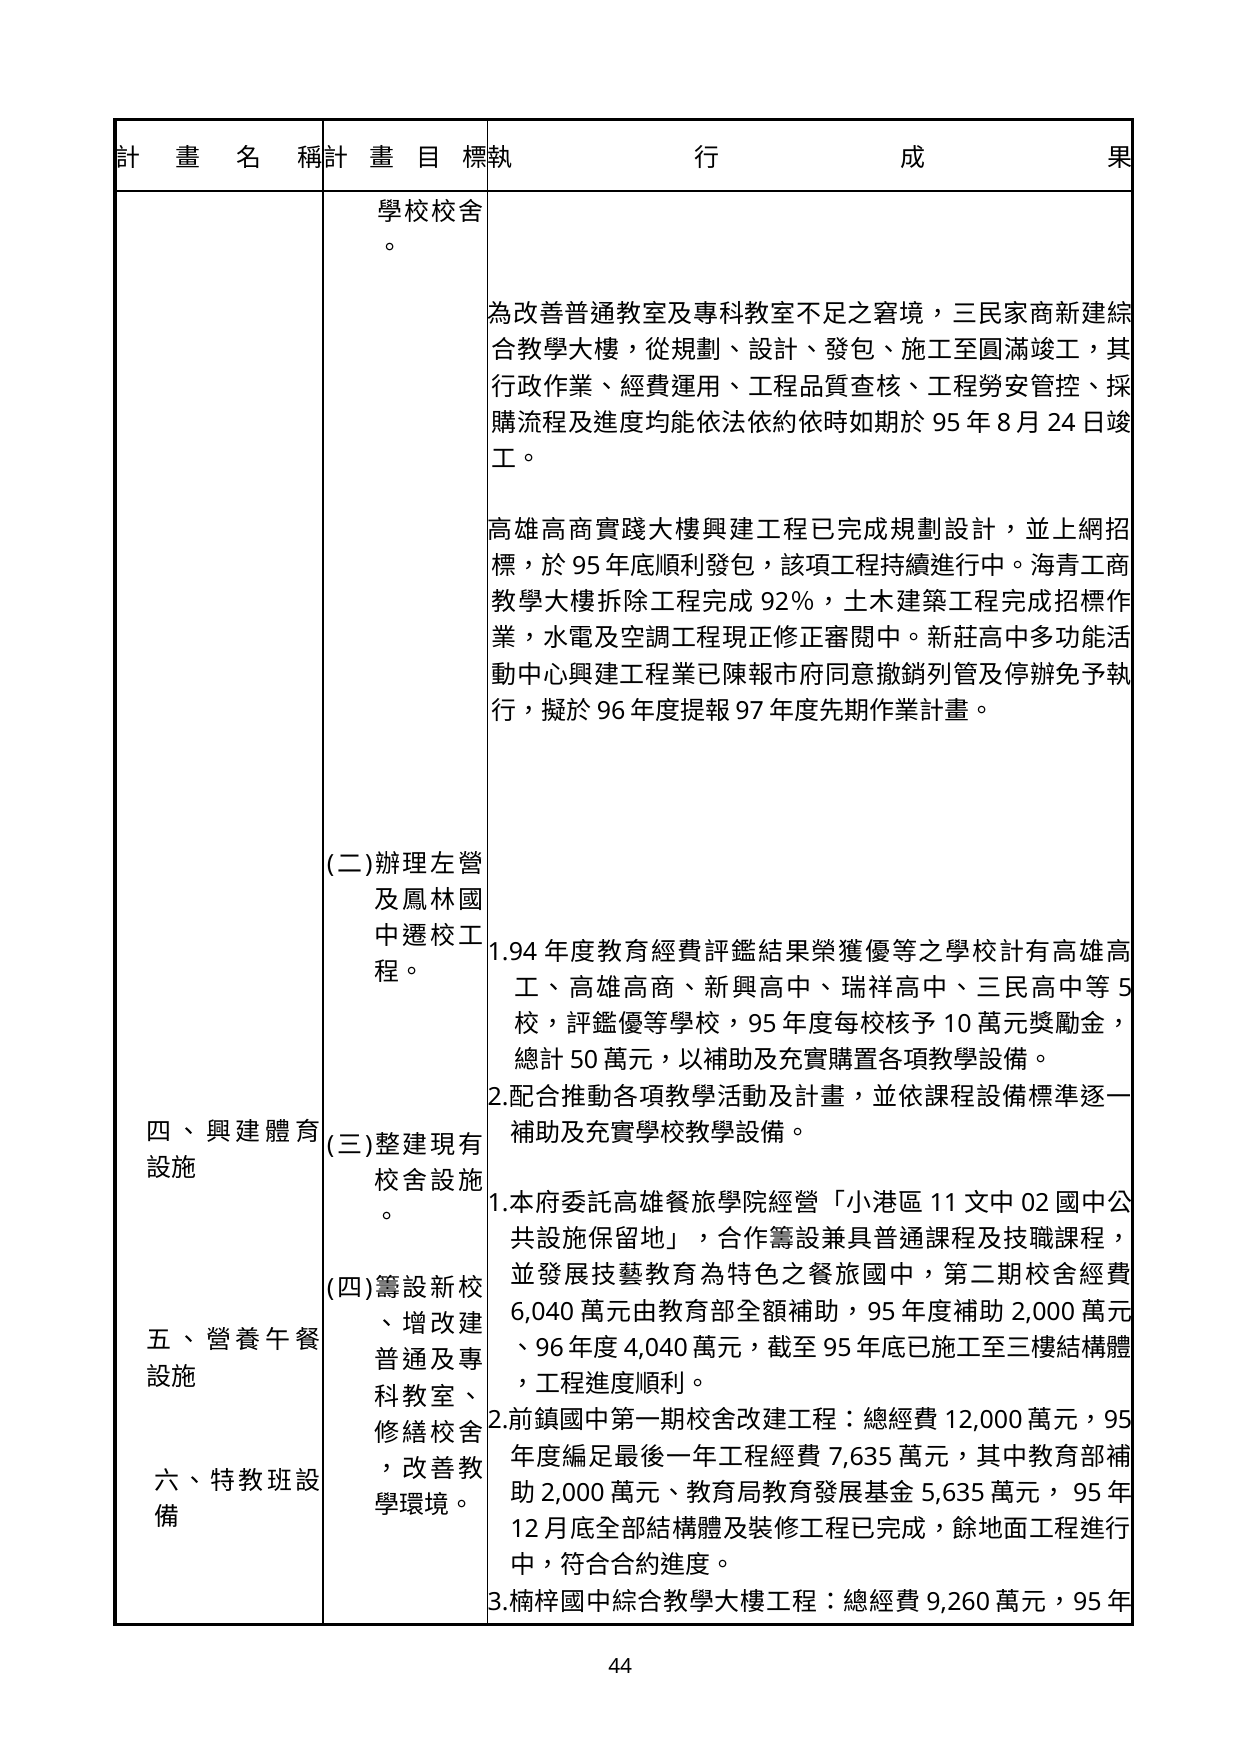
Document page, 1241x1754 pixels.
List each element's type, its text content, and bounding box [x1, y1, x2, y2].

table_cell 四、興建體育設施 五、營養午餐設施 六、特教班設備 [117, 192, 322, 1623]
table_header 計 畫 名 稱 [117, 121, 322, 190]
table_header 執 行 成 果 [488, 121, 1131, 190]
table_cell (1)95學年度辦理綜合高中學校計有高雄高商、樹德家商、三信家商、國際商工、復華高中、大榮高中、三民家商、高鳳工家、楠梓高中、高雄高工、中正高工、海青工商、立志高中等13所，共計206班，開設163個學程，學生8,856人。 (2)教育部95年度綜合高中諮詢輔導專案實地訪視本市海青工商、高雄高商、三民家商、中正高工、立志中學、樹德家商、高鳳工家、復華中學、大榮中學、國際商工等10所學校。 (3)三民家商於95年12月18日、12月20日、12月22日分北、中、南區辦理「95年度全國綜合高中教師排選課機制研習」共3場次。 (1)中山高中95年8月14日辦理「高級中學95學年度實施新課程暫行綱要」宣導暨研習，參加研習之教師計100人。 (2)中山高中95年11月20日至12月5日辦理「95年度高中新課程暫行綱要國文暨英文科教師研習」，參加研習之教師各40人。 (3)高雄高工95年10月12日、13日辦理「高職新課程—機械科教師研習」，計20人參加。 (4)高雄高工95年10月29日辦理「高職新課程—圖文傳播科教師研習」，計20人參加。 (5)高雄高工95年9月29日及95年11月28日辦理「高職95課程暫行綱要宣導」教師研習，計330人參加。 (1)召開個案研討會7場次，辦理團員專業督導8場次（諮詢顧問），暨認輔小團體10團。 (2)配合時代脈動，規劃多元化的專業研習課程，透過系統化的管理與分享，整合學校、社區及醫療等資源及其他相關之輔導方案，建構完善之輔導資源網絡，提供完整性、周延性的輔導服務。 (3)高中職採用高中職社區化模式辦理友善校園訪視活動，另邀請專家學者、輔導團團員參與輔導訪視工作。 (4)95年12月1日於高雄高商辦理「愛的校園研討會」，邀請國立政治大學陳惠馨教授主講。 1.95年11月3日於新莊高中辦理公民教育研討會。 2.95年11月23日於小港高中辦理人權、法治、品德及公民教育實踐示範教學觀摩活動。 3.95年12月13日於中正高工辦理人權、法治、品德及公民教育諮詢小組會議。 4.95年12月29日於中正高工辦理品德教育研習。 5.95年 9月27 日於高雄高工完成95年度高雄市高中職導師手冊編輯審查，本手冊僅供各校作為編訂導師手冊之修訂參考。 1.辦理生命教育創意教學暨主題式、融入式教學研討、學生憂鬱及自我傷害預防與處理機制之建制與研討。 2.透過精神醫療人員的專業分享及經驗傳承，具體提升本市二級輔導人員對自傷及自殺與憂鬱個案的處理能力。 3.積極建置高中職生命教育中心網站http://www.ksvs.kh.edu.tw/happy/life/，於95年7月1日前上傳學校95年度生命教育計畫至中心學校，供各校辦理活動參考。 4.與國際佛光會中華總會、佛光人文社會學院合作辦理「築夢踏實-為考生點燈祈福晚會」，提供學生心理支持與勉勵、舒緩考生應考焦慮。 5.分別與高雄市生命線協會、張老師基金會合作辦理「校園教職員協助自殺防治計畫」、「學校教師學習自殺意念量表應用及危機處理方案」、「讓情緒找到出口~情緒管理與壓力調適」及「談青少年生涯規劃」等校園巡迴活動，並於活動結束後編印成果報告。 1.成立學生事務與輔導核心工作團隊，結合本市既有之輔導子系統，建置訓輔人力資源系統架構及相關報表。自95年5月起，按月登錄學生事務與輔導工作人力資料庫相關資料，俾於每月10日前檢核各校登錄情形。 2.辦理輔導網路上線操作研習，有效運用訓輔人力資源系統。 3.辦理「學生輔導新體制」檢討及策進作為研討會、青少年輔導社會網絡座談會各1場次。 1.95年8月16~18日於立志高中辦理高中職教師暨行政人員基礎輔導知能研習，計75人次參加。 2.95年7月12~14日於樹德家商辦理高中職行政人員進階班研習營，計80人次參加。 3.高雄高工95年8月14日至8月23日辦理「高職新課程--低壓電機自動控制技術教師研習」，計20人參加。 4.高雄高工95年8月24、25日辦理「高職新課程—專題製作教師研習」，計60人參加。 5.高雄高工95年9月16日至95年10月21日辦理「高職新課程—地籍測量技術教師研習」，計21人參加。 6.中山高中95年4月22日辦理「95年度高雄市北區高中職建構適性學習社區天文研習」，計50人參加。 7.中山高中95年6月17日辦理高雄市北區高中職建構適性學習「高中地理科95年新課程研習」，計50人參加。 1.土耳其ＰＡＳＩＡＤ（太平洋國家社會經濟聯盟協會）擬在本市設立國際學校，於93年度向本市提出「土耳其國際學校在高雄設校計畫」案之可行性；經教育局審慎評估，認為可促進本市之國際化及國際交流，初步同意該國所提出之設校計畫；爰此，該國自93年10月起即積極籌劃在本市設立土耳其在台國際學校之可行性；一年來該單位之顧問、主席及商人代表曾5次來台為設校事宜拜會局長，並會勘擬租賃之瑞豐國中空餘校舍。目前該協會已正式向本府租賃瑞豐國中空餘校舍及申請設校相關事宜，若過程順利，預定自96學年度起招生。 2.本市95年度辦理並推動國際教育旅行的學校計有高雄女中、中山高中、三民家商、國立中山大學附中、樹德家商、陽明國中、七賢國中、獅甲國小、福東國小、中正國小、光武國小等11校。 1.95年10月14日假新莊高中舉行「高雄市95年度高級中等學校學生國文作文比賽」，每校2名不分年級代表參加。 2.95年11月16日假左營高中舉行「95學年度高雄市高級中學學生英文作文暨演講比賽」，每校1至2人不限年級代表參加。 1.95年5月8、12、15日辦理「高雄市高級中學基礎自然學科抽測訪視」，共輔導訪視高雄高中、瑞祥高中、楠梓高中、立志中學、明誠中學等5所學校。 2.95年度教育部核定補助本市4個學科中心（高雄高中、高雄女中、中正高中、左營高中）第2期計畫設備需求經費94萬元。 推動自然學科實驗輔導計畫，增進數理資優學生研究能力，鼓勵學生參加各項國際競賽，拓展學習領域： 1.各校於95年11月中旬辦理數學及自然學科初賽。 2.95年11月27日高雄高中辦理95學年度高級中學數學及自然學科競賽，共評選25位優勝學生代表本市參加全國決賽（含數學、物理、化學、生物、地科）。 3.本市25位學生參加高級中學數理學科能力競賽決賽，其中13位學生獲得各類前三名。 1.加強辦理95學年度輪調式建教合作班，計有三信家商、樹德家商、大榮高中、高鳳工家、立志高中、國際商工等6校，班級數計44班，學生1,600人。除原有之美容科、餐旅管理科、流通管理科外，並增設汽機車科、資訊科、資料處理等科。 2.於高雄高工成立「工業類整合型教學資源中心」，昂貴先進設備集中建置，增加設備使用率，發揮教學效能及節省教育成本，辦理多項進階選修課程及研習營隊，提供學生適性學習機會。 3.於高雄高商成立「商業類整合型教學資源中心」，配合95年商業學群新課程之實施，協助本市公私立高中職商業類學校學生達成理論與實務並重之教學目標。 4.於前鎮高中成立「生物活體類整合型教學資源中心」，協助本市各公私立高中適時取得生物科實驗所需活體材料，使生物科教學實驗得以正常實施，進而提高學生探討生物學之興趣，增進生物教學之效果。 5.辦理95學年度高級中學輪調式建教合作事業單位評估作業，有實地評估與書面評估等2種方式，期程自95年3月8日起至5月26日止，為期約2.5月。實地評估376家事業單位，分屬美容科、餐旅科、流通科、資處科、汽機車科、資訊科等；書面審查96家事業單位，共計472家。評估獲三等以上之事業單位，得於95學年與本市高級中學辦理建教合作。 1.依據教育部高中職社區化建構適性學習社區補助要點，及高雄市補助私立高級中等學校獎助金申請注意事項，通函各校申請並審查其申請計畫及補助。 2.組成訪視小組前往各校評估設備購置情形、使用率及維護等事項，並評定成績，作為該校下年度補助之依據。 3.每年5月份辦理獎助私立高級中等學充實設備資本門經費訪視，95年度已於5月12、15、16、17、18日辦理完竣，訪視結果3校優等、5校甲等、2校乙等。 4.每年底針對各校執行社區化業務之成效進行諮詢輔導，以做為下一年度補助參考。 1.95學年度第1學期申請軍公教遺族子女就學優待計有66人，總補助金額約1,268,677元。 2.95學年度第1學期申請特殊境遇婦女子女教育補助費計有153人，補助金額為1,736,050元。 3.95學年度第1學期申請現役軍人子女教育補助費計有525人，補助金額為942,480元。 4.94學年度第2學期申請清寒優秀獎學金計有458人，補助金額約1,088,000元；95學年度第1學期申請清寒優秀獎學金計有417人，補助金額約105,7000元。 為協助高級中等以上學校在學生順利完成學業，家庭年收入114萬元以下者之在學期間助學貸款利息由政府全額補助；家庭年收入114萬元以上之在學期間助學貸款政府補助半額利息。95年度（94下學期、95上學期）日校與進修學校學生計申請15,801件，應支付貸款利息計42,864,124元。(貸款銀行：高雄銀行。) 1.為推動本市資訊教育並展現高雄市地方特色，積極鼓勵本市各級學校參加「台灣學校網界博覽會」及「國際學校網界博覽會」鄉土專題研究網站製作大賽，培養學生的「鄉土情懷」及「國際視野」。本市各校表現優異，在「國際學校網界博覽會」部分共計榮獲1面銀獎及2面特別獎，總得獎數為3件；在「2006台灣學校網界博覽會」部分，榮獲5項金牌獎、4項銀牌獎、8項銅牌獎及10項佳作，總得獎數為27件，成績為全國縣市第二名。 2.採購E化教室設備326套配發全市國中小，總經費為32,595,352元。 3.為提升各級學校教師資訊素養及專業知能，各校自辦的資訊教育研習活動共計168場，培訓教師8,687人。在職教師資訊應用研習部分95年由各級學校申請辦理，包括資訊素養、資訊應用能力及資訊技術能力等三類研習共計辦理102場次，總計培訓5,888人。 4.為加強各級學校網路管理人員資訊素質及資訊技能，95年辦理資訊技術及資訊應用培訓，共計培訓515人次。 5.請左營高中、樹德家商以及三信家商規劃承辦「資訊學科能力複賽暨電腦程式設計比賽」、「資訊融入多媒體-教學資源建置比賽」、「資訊社團成果比賽」、「動畫比賽」、「網頁視覺傳達設計比賽」、「網路戀珍情-照片說故事比賽」「多媒體教材元件設計競賽」、「學生網頁競賽」及「網頁金質獎」等教師及學生資訊技能競賽，總計有1,766件作品參賽。 6.辦理各項國際性網路活動如下： (1)於95年12月24日至28日辦理「第七屆亞洲學生交流–ASIAN STUDENT EXCHANGE PROGRAM 2006」活動，由三民家商承辦，邀請的國家為新加坡、日本、泰國、馬來西亞、印尼及韓國等國家之學者專家及參與本專案之學生訪台，與本國學生進行文化交流及專案發表活動，參與學生計300人，活動內容包括「學生工作坊」、「文化參訪」、「全國性學生英語專題發表會」及「開設網路課程」等。並開設網路課程，讓參與Ａ捷專案之各國學生能於網站上互相討論分享研究之專題。 (2)推薦優秀國、高中職校學生於95年7月29日至8月4日參與在日本名古屋舉辦的「World youth Meeting 2006世界青年高峰會議」，並於該國中小學進行資訊教育文化參訪活動，藉以增進本市與日本在推展英語教學、資訊教學經驗分享及交流。 7.為因應資訊國際潮流之發展，與臺灣微軟合作，並輔導建置5所「未來學校」，分別為大義國中、左營國小、博愛國小、三信家商及前鎮國中。本案業由各校進行硬體採購作業及活動執行，並已於11月3日~6日，由微軟公司規劃4天專業課程，培訓各校核心團隊，提升未來學校主持人及核心團隊能力。 8.因應網路學習之社會需求，教育局與中山大學合作架設「K12數位學校」教學平台，鼓勵教師團隊上網開課進修，增進教師運用資訊融入教學活動能力，分別委請苓洲國小、大義國中成立2所推廣中心，開設語文學習、數學學習、社會學習、自然與生活科技學習、健康與體育學習、綜合活動學習、藝術與人文學習、資訊等15門課程。 9.委請教育局資訊教育中心協助開發新聞發佈管理系統、特教網-鑑輔系統、中央補助款控管管理系統、校務系統-輔導子系統、數位教學資源交換網、全國短期補習班管理系統、epass認證安全加密系統、校園無線網路認證等各項教育行政電子化系統，以強化行政e化之效益。 10.補助34所國中、4所完全中學、3所特殊學校及2所公立幼稚園網路儲存設備，供各校儲存數位教材。 11.補助全市128所國中小低階網路伺服器設備，供各校提升網路服務平台之用。 12.購置國中小授權之防毒軟體（4年授權）、影像處理、影片剪輯、動畫製作、圖庫、聲音庫、server管理等教學軟體及電腦維護工具軟體，供各校使用。 1.依據「師資培育法」辦理各項教師檢定審查事項。 2.依據「職業學校技術及專業教師甄審登記遴聘辦法」，辦理技術及專業教師登記事宜。 3.辦理教師證書遺失補發、教育實習機關審定等相關事宜。 4.辦理教師登記及檢定人數如下： (1)中等教育階段（含特殊教育42人）教師複檢共1,082名。 (2)國小教育階段教師複檢共44名。 (3)中等教育階段（含特殊教育39名）教師初檢共627名。 (4)國小教育階段教師初檢共3名。 (5)遺失補發（含更名）證書共38名。 (6)核發技術及專業教師證書共28名。 1.高雄區95年國中基本學力測驗(高雄女中)、申請(新莊高中)、甄選及登記分發(三民家商)等主委學校於學生報名前辦理國民中學學生基本學力測驗國中報名作業說明會，邀集高雄市、縣國中行政人員詳細說明作業程序，分配報名時段，明確有效完成各項報名工作，簡化工作，提高行政效率。 2.95年度辦理高中職多元入學方案(含高中職社區化及綜合高中)宣導，並將資源及經費整合，配合宣導活動，印製高雄區宣導手冊及折頁，展現高雄區特色。 1.95年度辦理高雄市整合型教學資源中心實施計畫(高雄高工)、高雄市高中職社區化網路課程發展與遠距教學計畫(中正高工)、高雄市適性學習社區休退轉學機制暨諮商輔導整合計畫(瑞祥高中)、高雄市高中職外語學習環境建置計畫(中正高中)。計爭取教育部高中職社區化專案補助新臺幣14,120,000元整。 2.95年1月4至6日辦理94學年度高中職社區化諮詢輔導專案會議，檢視全市33所高中職94年度高中職社區化辦理成效。 3.95年度辦理高中職社區化分區資訊網站績效卓著，榮獲教育部評比第一名。 4.辦理「半屏山新書發表記者會」，發表高中職社區化與鄉土教育結合之成果記者會。 5.95年9月26日假高雄高工辦理「高雄市95年度高中職社區化暨綜合高中宣導種子教師研習會」，計有高中職校教務主任、輔導主任與教師120人參加。 6.辦理95年度高中職社區化北中南三區宣導說明會，參與人員包括高中、高職校長與教務主任、國中校長、教務主任、國三級導師、家長會會長及教師會長計700人；另專案向國三學生宣導，計2,000多人參加。 以友善校園為目的規劃辦理「現有圍牆改為綠籬」專案活動，拆除舊圍牆，改設原生種多層次植栽綠籬，讓學校與社區密切互動，營造校園公園化及環境永續發展。95年計有中正高工、中山高中等校辦理。 1.訂定高雄市立國民中小學學校評鑑實施要點，藉以了解、診斷、檢討學校改進的機制，促使學校落實教育願景，建立優質的教育環境。 2.95年度學校評鑑受評學校計有興仁國中等8所，透過學校內部自我評鑑與外部評鑑小組的訪問評鑑，提出優缺點及待改進建議事項，以提升學校教育品質。 3.95年6月23日於獅甲國中辦理學校評鑑工作檢討會，並請績優學校辦理評鑑實作經驗分享。有關評鑑成果報告及檢討結果，將作為日後學校評鑑之參考。 4.另為落實教師專業發展，除賡續推動學校教師自我評鑑及校內評鑑，以達成所有教師將平時教學歷程中各項資料建立檔案的目標外，亦擇大義國中等5校配合教育部推動教師專業發展評鑑試辦計畫政策，逐步提升教學品質，促進教師專業發展。 建立各領域教師基本資料，內容包括服務學校、年齡、性別、畢業學校科系、專長、任教科目等，並加強各校教師專長授課及兼授課時數之審核。 1.修訂本市國民中學學生學籍管理要點，規範學生入學、轉學以及學籍審核與管理等相關規定，簡化國中學生入學異動與學籍資料登記、畢業證書核發、遺失補發證明書等手續，以方便學生就讀。 2.為保障學生就學權益，以下情形得不受戶籍之限制辦理轉學： (1)學生如行為適應不良，經學校輔導後評估需轉變學習環境者由轉出學校協調轉入學校經同意辦理轉學者。 (2)接受保護個案，經有關單位證明辦理轉學者。 (3)學生因父母有監護權上爭議或躲債等因素，經父母其中一方因出具相關證明文件或事實切結，向學校申請轉學者。 3.建置本市國民中學校務行政電腦化系統，透過行政電腦化，統一學籍管理所使用各項表格，並針對學校註冊組長等相關業務承辦人辦理教育訓練，以推動校務行政e化，提升效能。 1.藉由學校投資理財課程的實施，引導學生珍惜財物的正確觀念，進而推展健康、適性的生涯規劃，以減少卡奴所衍生的社會問題，業由教育局組成編輯小組完成「理財小達人」教材編撰及印行。 2.該教材突破領域教學限制，以融入式教材彙編方式，提供教師在班會、週會或空白課程時間彈性使用，指導學生當個理財小達人。 3.該教材發表後，由於內容生動活潑、深入淺出，可提供家長教導小孩子正確之理財觀念，獲得社會的熱烈迴響與好評，並獲得高雄銀行贊助經費加印，廣為宣導。 1.依據國民教育法及「高雄市立國民中小學校長遴選要點」辦理國中校長遴選工作。 2.依教育部頒「國民中小學校長主任教師甄選儲訓遷調及介聘辦法」、「公立高級中等以下學校教師作業要點」及本府教育局訂頒「高雄市政府教育局受託辦理市立國民中小學教師甄選作業要點」、「高雄市國民中小學教師介聘作業要點」、「高雄市立國民中小學超額教師介聘作業規範」，辦理教師介聘及甄選工作。 3.95學年度校長遴選情形：留任原校5人，轉任他校4人，初任校長者2人。 4.95學年度國中教師聯合甄選計有36校全部委託教育局辦理，錄取分發名額184人。 5.辦理95學年度教師介聘及甄選作業，超額教師介聘4人，市內介聘65人，台閩地區教師介聘調出32人，調入31人，公費合格教師分發4人。 1.建立學生事務與輔導工作業務標作業流程（SOP），檢核各校執行績效並於3月及10月間辦理檢討及策進作為研討會，傳承經驗及分享。 2.整合局處及民間網絡資源，於10月間辦理青少年輔導網絡座談會，加強相關單位的功能整合及聯繫，有效提升學生事務的管理與輔導。 3.成立輔導工作輔導團，以實務及專業提供各校輔導工作支援及諮詢，並於8-9月間辦理輔導團員的專業督導與成長、9月間辦理學校輔導教師專業研習、11間抽訪輔導10校輔導工作推動情形。 4.每學期分區辦理輔導個案研討會計6場，並責成各校召開校內個案研討會，提升個案輔導成效。 5.落實學校教師輔導與管教學生辦法，提升教師輔導管教知能與技巧，於10月間辦理2場座談會。 1.配合學生訓輔計畫，結合社會法律資源，推動下列各項人權法治及品德教育活動，提升學務人員法治專業知能： (1)配合法務部辦理法治教育校園巡迴宣導活動，計39校辦理52場。 (2)召開訓導及人權法治教育工作推廣小組會議，95年2月、7月、12月各辦理1次，共計3次。 (3)辦理高雄市國民中學學務主任「校園人權」教育研習。 (4)9月辦理高雄市國民中學親師生人權法治教育座談會。 (5)11月檢核訪視10校辦理民主法治教育實施成效。 (6)6-7月辦理全市人權、法治教育訓輔人員少年法院參訪學習活動。 (7) 5月、11月辦理全市甄選人權法治實踐議題融入式教案暨觀摩示範教學活動各1場次。 (8) 5月26~27日辦理全市國中學生幹部人權法治生活研習營活動。 (9)與公教人力發展局於8月合辦各級學校提升城市公民意識研習班二梯次並購置「民主DNA筆記書」作為學校圖書供師生閱讀。 2.訂定品德教育核心價值，落實學校品德教育的推動 (1)品德教育卷宗及電子報 95年度發行品德教育卷宗及電子報18期，依品德教育核心價值「友善」、「負責」、「孝順」、「感恩」、 「尊重」、「合作」、「寬恕」、「整潔」及「誠信」等九項訂定主題，兩期採用一個主題，每個月2期，供各級學校師生參閱及融入課程教學之參考。 (2)辦理品德教育楷模學校選拔 為發展具有特色且永續之品德教育校園文化，對於學校推動該項業務具有顯著績效者，予以表揚。經初複評選出高雄高工、高雄女中、立德國中、鼎金國中、左營國小、陽明國小、前鎮國小、華山國小8所品德教育楷模學校，由本局頒發獎金5萬元及獎牌乙面。 (3)編印「高雄心生活教育」 為展現本市「海洋首都，友善城市」之願景，檢視教育局推動優質、活力、心教育在各校生活、品德及生命教育融入教學活動及日常生活中之豐碩成果，透過評審將學校推動有關生活、品德、生命教育的特色案例、溫馨感人的故事及優良事蹟彙編成冊，印製500冊，以分送各機關學校參閱。 1.建置網站，提供各項生命教育資訊，以利師生參考使用。 2.定期辦理辦理命教育讀書會計6場，以專書閱讀、影片賞析導引，由同儕分享及探討生命的深層意涵，協助教師教學與輔導融入課程的教案設計能力，提升學校命教育及輔導的成效。 3.95年11月3日辦理生命教育融入各領域研習，參加人數80人。 4.95年12月22日辦理生命教育年度工作研討會，參加人數80人。 1.95年8月至95年12月底止國中小學生總數177,055人：中輟生人數172人，輟學率0.10%。尋獲者159人，尋獲率92.44%。復學者110人，復學率63.95%。近2年來尋獲及復學率良好。 2.為提升中輟生之復學率，95學年度仍持續積極透過與校長及訓輔人員檢討成效，並結合輔導機制以有效提高中輟學生尋獲及復學比率。 3.推動下列多元彈性教育課程，提高中輟生復學比率： (1)實施中輟生暫讀補校，不受學籍學區限制，以提供中輟生返校復學後中間處遇機制。 (2)開設技藝教育學程，每學年度開辦自辦式、合作式各類科技藝班，以協助中輟學生習得一技之長，95學年度計有左營國中等17校開設自辦式20班、學生496人，合作式84班、學生1,418人。 (3)設立資源式中途班，設計彈性多元活潑課程，安置教育中輟復學生，95學年度資源式中途班計有中山國中等10校，安置學生計104位。 (4)家庭重大變故、清寒及精神異常之學生，由社會局委託之民間社輔團體介入輔導。中輟生由教育局委託人本教育文教基金會、國軍總醫院追蹤輔導，95年度人本基金會服務中輟個案425人次，國軍高雄總醫院服務個案41人次，均建立完整個案紀錄。 1. 於3月辦理公私立國民中學輔導主任研討會，協助學校以系統整合、工作歷程概念建構各校輔導工作圖象。 2.於7月辦理學生事務與輔導專業知能在職教育教師與行政人員，基礎班及進階班各3天，提升學校輔導管教學生效能。 3.於8月辦理各級學校輔導團團員研習，提升團員專業職能及溝通彼此理念，以有效輔導各級學校推動輔導工作。 4.於9月辦理各級學校認輔教師研習，提升學校認輔教師知能，有效輔導個案。 5.於9月辦理學生憂鬱及自我傷害預防與處理機制研習，提供學校建構預防機制，及早有效預防學生憂鬱及自我傷害的發生。 6.於8月辦理新進教師輔導知能基礎及進階班研習，協助新進教師瞭解本市教育政策及教育環境，有效發揮其專業能力，提升教學及輔導效能。 建構本市專業心理諮商服務模式、協助學校處理學生困擾及危機事件、提升本市各級學校輔導專業能力。於94年10月正式成立全國首創之學生心理諮商中心，並聘2名具心理諮商證照專任諮商師及14名兼任諮商教師，95年計提供16場次學校個案研討會及近5千人次之學生、家長及教師諮詢諮商服務。 95年度核發五育成績優秀獎學金，每班前3名，每名發給獎金400元，計8,784人次，金額3,513,600元。 持有軍公教人員因公或因病死亡撫卹令者可申請公教、功勛遺族就學優待金，95年度共計核發73人次，金額646,277元。 1 1.持有區公所核定之當年度低收入戶證明書者，減免各項代收代辦費，每位每學期以868元為上限。95年度共計核發3,269人次，金額1,735,827元。 2.持有功勛、公教遺族撫卹令或區公所核定之當年度低收入戶證明書者，全額補助其書籍費。95年度共計核發3,615人次，金額2,485,257元。 凡全戶戶籍設於本市滿一年者且就讀本市私立國中者，補助其雜費，每生每學期864元。95年度共計核發5,576人次，金額4,817,664元 1.全國國中小鄉土語言教學教育部評鑑本市蟬連第1名。 2.完成編印本市11個行政區環境實察手冊，分送師生使用。另重修楠梓區加入六輕事件。 3.辦理鄉土語言教師研習、本土文化種子教師研習，增進教師專業知能。 4.辦理原住民族語朗讀、歌唱比賽、客語化台灣說唱表演比賽，協助學生多元發展。 5.95 年9月2日假本市中正文化中心廣場辦理台語答喙鼓比賽，由本市各國中每校組一隊參賽，共計錄取優勝隊伍6隊，以「咱的故鄉、咱的情」為主題，培養學生對鄉土語言發表興趣及使用母語之習慣。 6.完成台語補充教材(五)-花開萬年、客家語補充教材(五)-後生仔客語、阿美語讀本(二)，提供教師鄉土語言教學參考。 7.建置鄉土語言、鄉土教育資源網頁，彙整本市各項活動成果，提供各界參考。 8.設置鄉土語言指導員2員，協助輔導各國中小學校推動鄉土語言教學，並瞭解推動成效，以作為政策的修正或開創的參考，計至12月止已到30所學校進行輔導。 1.與國立科學博物館合作辦理本市科學教師研習，邀請大專院校學者指導，培養中小學教師運用生活方便材料或資訊，製作或改良教具，及妥善運作融入教學之設計能力及方法。 2.95年9月選派優秀科學教師出國考察，並於95年11月辦理科展績優教師外埠參觀研習。 3.建置與開發科學創意教材庫並培訓自然與生活科技領域領航教師，支持與鼓勵教師申請教育部科學教育計畫專案補助、創意教師行動研究，以提升教師專業素養與研究創新能力。 4.持續編列預算訂購科學教育月刊、科學月刊等科學刊物贈送本市各級學校，提供教學與研究之參考。 1.95年12月16日假陽明國中辦理95學年度中小學科學教育輔導研習活動，共有300位教師參加。邀請數學科、物理科、化學科、生物(生命科學)科、醫護、農業及生物科技科、地球科學科、土木科、生活與應用科學科等學者專家指導本市中小學科學教育所遭遇的困難問題，交換科教經驗，以提高科學教育師資水準。 2.辦理本市數學領域、自然與生活科技領域教學研討會，以改進教學方法。 3.依據本市成績考查辦法，訂定多元評量表冊，落實多元評量政策。 1.充實各校科學活動儀器設備。 2.全面充實或更新各校電腦教室設備，積極建置各校網路環境，充分運用網路學習環境。 3.與國立科學工藝博物館合辦本市國民中小學科學教育活動，充分運用其設備及教育資源。 五福、大仁及光華等國中分別擔任自然、生活科技領域、資訊教育等重點業務中心學校，負責教學方法之改進，並輔導各國中協助解決疑難問題。 1.3月辦理自然科學競、生活科技競賽，提供學生展現學習結舞台，加強學生學習動力。 2.4-6月結合國立科學工藝博物館，辦理全市性科學園遊會、科學展覽會及參加全國科學教育週，活動期間計有49,184位師生及市民一同參與科學饗宴。 3.為鼓勵國中小學教師教學創新，教育局積極鼓勵所屬國中小學參加「InnoSchool 2006 全國學校經營創新獎」及「GreaTeacher 2006全國創意教學」競賽活動，本市於學校經營創新獎計有1件獲特優獎，26件獲優等獎、50件獲甲等獎，總獲獎比例為41.4%，成績優異，四度蟬連全國第一。全國創意教學獎計有16件獲特優獎，55件獲優等獎，110件獲甲等獎，總獲獎比例為41.4%，成績優異，亦四度蟬連全國第一。 4.95年度延續ACT計畫，繼續推動創造力教育FOCUS計畫，計有15案主推計畫及58案各校創意提案計畫，共73案，95年蟬連榮獲教育部核定最高補助經費573萬元。 5.本市參加「印度孟買2006年世界青少年發明展」，全國入選優等獎計10名，本市即佔有3件，在全國115件得獎作品的競爭下，本市成績優異，即有3件獲特優，21件獲優等獎，23件獲甲等獎，再度蟬聯全國第一，成績斐然。 6.為增進國際間學生的數學交流，我國參加中國大陸浙江省溫州市2006青少年數學國際城市邀請賽，榮獲4金5銀8銅3佳作，而本市計獲得1金2銅1佳作，成績亮麗。 配合教育部技藝教育改革方案並爭取教育部5百餘萬元經費於國中全面推展生涯發展教育，以校本、全面、彈性多元等原則實施，並融入各領域課程，運用彈性學習節數、選修課程及相關活動等方式進行教學，協助學生自我察覺與探索生涯等，以利未來生涯進路的規劃。 開設國中自辦技藝教育學程及高職合作式技藝教育班，計有1千7百餘名國三學生參加商業、餐旅、設計、電機電子、家政、電子機械及農業職群等課程及實作。 1.加強家政融入各領域課程研習。 2.鼓勵家政與生活科技、體育教師專題研究，繼續辦理教師進修。 3.舉辦技能競賽及作品展覽，並辦理教學觀摩研討會。 4.辦理藝能科優良學生升學輔導工作。 1.舉辦各領域教學觀摩研討會，並鼓勵教師研究改進教學方法。 2.鼓勵教師依照領域教學科目進行行動研究，提升基礎教學能力，且依據教學困境提出解決有效的行動策略。藉由邀請教育研究學者評論論文，引導正確行動研究的理論與觀念，以增進教師專業知能。95年度辦理精進教師課堂教學能力計畫之增能實作、專業實踐、各領域教學演示及相關研究。 3.為發展系統性國語文教學策略，提升教師國語文教學能力。95年度辦理增進國語文教師營造閱讀教學環境研習、國中國文作文教學技巧發表會、國文教師專業成長研習、2006國文作文與閱讀行動研究論文發表等系列研習活動。 4.推動九年一貫課程領域師資培育研習。 1.運用思摩特網，提供教師互動學習的環境，即時知識分享，提升專業能力。 2.指定民族、三民、左營、正興、七賢、小港、五福國中等七大領域中心學校辦理課程教材研究及輔導工作。 3.舉辦各領域研習觀摩研討會等活動，改進教學方法，提高教學效果。 1.各校於寒暑假辦理學藝輔導活動充實學生寒暑假生活，並辦理寒暑假各類育樂營活動計有205隊。 2.舉辦創意藝能活動提供學生多元智能的發展與表現舞台， 5月辦理高高屏魔力點子一起來創意競賽、7-8月暑假育樂營110隊、11月辦理國中童軍聯團露營闖關野外求生競賽活動。 3.安排美術、作文、書法、語文、電腦等藝文活動或競賽，以引導學生學習興趣。 1.鑑於本市實施課後輔導與補救教學方案多年，在各校積極推動下頗具成效，教育局特擬訂95年度攜手計畫課後扶助計畫，全市計有國中小39所學校開辦，開設158班，並獲教育部補助新台幣7,654,894元，嘉惠弱勢學生計1,670人。 2.辦理教育優先區計畫，補救弱勢學生文化不利造成之課業落差。 3.辦理新移民子女等弱勢學童加強課業輔導措施，弭平落差。 4.針對本市社經文化不利國中學生，由右昌國中、大義國中、前鎮國中、旗津國中、翠屏國中等五校並結合高雄師範大學、中山大學、文藻外語學院、高雄市立美術館等單位辦理國中英語生活營，以提升學生英語文基本興趣及能力，達縮短城鄉學習落差。 辦理新任及轉任教務、訓導、輔導、總務主任及九年一貫、鄉土教育、英語教育、訓輔教育等有關教育行政業務研習，推動校務自主，鼓勵發揮學校特色。 1.依據「高雄市國民小學學生學籍管理要點」，督導各校辦理學生學籍審查與管理，協助戶政機關辦理適齡兒童入學分發工作。另95年1月4日修頒父母因躲債因素，經由父母其中一方出具相關證明文件或事實切結，申請轉學之措施。 2.推動電子化校務系統，促進學生學籍管理e化，提升學生學籍審查與管理效能。 3.配合教育部95年5月10日修正發布國民小學及國民中學學生成績評量準則，日常生活表現不做綜合性評價及等第轉化進行修訂，並編製評量表供教師記錄學生行為事實。另將成績納入電子校務系統，推動電子化校務行政。 1.辦理國小優秀畢業生及模範兒童表揚活動，發送獎狀及獎品，與市長合影，鼓勵優秀學童。 2.辦理幼童軍露營活動、學生冬、夏令營活動，激勵團隊精神，鼓勵參加正當休閒活動。 3.95年國小學童寒假冬令營共辦理349個營隊，約12,869人參加，暑假夏令營共辦理713個營隊，提供24,381人參加，較94年營隊數多、內容活潑而豐富。 1.於信義國小設立人權法治教育中心，成立人權法治教育諮詢小組，規劃年度工作計畫及辦理教師輔導與管教辦法、公民教育、人權法治、生活教育及學生幹部、校園人權研討等相關研習。 2.辦理各校自治小市長高峰會議，鼓勵學校辦理學生自治幹部選舉，培養學生具民主法治概念，提升民主法治素養。 1.結合各科教學，有計畫有步驟的推動生命教育，並兼顧知情意行目標，設計具有教育性、省思性、啟發性、生活性及實踐性之活動，培養學生反省能力，促進實踐意願。 2.於學校本位教師進修課程中辦理生命教育、自殺傷害防治及心理衛生等主題研習，結合民間團體辦理學生幹部生命體驗活動，推廣處理學生憂鬱自傷案件之理念，提升學生情緒管理，增進教師辨識及處理能力，落實校園自殺防治工作。並請各校妥善運用「校園自我傷害防治處理手冊」，強化校園自殺防治機制及運作功能。 設立友善校園輔導工作輔導團，規劃年度工作計畫，辦理認輔研習、個案研討、輔導基礎及進階等相關研習，落實教師輔導工作，帶好每位學生，培育適性健全人格。 督導各校調查列冊未就學兒童，分析失學原因，依「強迫入學條例」及「施行細則」規定，協調各區強迫入學委員會勸導入學或結合民間團體追輔機構進行追輔、轉介合作式中途班，並請導師加強家訪功能，勸導協助未入學、中途輟學及長期缺課之學生入學或繼續就學、復學。 辦理95年度友善校園學生事務與輔導工作計畫，辦理教師學生事務與輔導專業知能在職教育基礎班及進階班、學生輔導體制檢討及策進作為、校園人權研討會、學生憂鬱及自我傷害預防與處理機制等研習，並鼓勵學校結合自辦教師研習，融入新興學生事務與輔導議題，如：外籍配偶子女教育輔導、教師輔導與管教技巧、情緒管理等。 辦理九年一貫課程、精進課堂教學能力、鄉土教育、英語教育教材教法研習，並進行教學及評量實驗、教師專業評鑑，激發師生創意，增進教師教學專業能力，提升教育品質。 依據「高雄市立國民中小學教師甄選暨介聘作業要點」暨「高雄市立國民中小學教師甄選作業規範」，以及「台閩地區公立國民中小學暨幼稚園教師申請介聘他縣市服務要點」之規定，辦理教師甄選暨遷調作業，95年度共計完成教師甄選暨遷調人數如后： (1)遷調介聘：共計有59名教師(含幼稚園3名)成功介聘至本市任教。 (2)教師甄選：本市95學年度市立國民小學教師甄選方式為委託教育局辦理聯合甄選方式，其中出缺學校計有26所、錄取45人。 1.本府教育局95年度規劃辦理之研習有九年一貫課程教師共通性及領域研習、課發會增能研習、教學策略與班級經營實務研習、家長說明會、友善校園各項學輔知能研習、人權法治等研習。 2.督導各校配合教育發展潮流及教師需求與意願，規劃辦理教師週三進修，包括一般知能、專業知能、專門知能，期以學習新的教學技能及教學方法，增進教師專業知能。 補助各國小低收入戶、軍公教遺族、單親清寒學生教科書費、家長會費、活動會費及助學金，激勵學生努力向學。95年度總計補助6,238,703元。 1.推動教育優先區計畫，提供弱勢地區學校補助性輔助，辦理學習弱勢學生課後輔導，提升教育資源不利地區學校教育水準。 2.積極辦理「攜手計畫-課後扶助」計畫，結合大專院校學生及相關民間資源， 辦理學習弱勢學生課業輔導，照顧1,700餘位原住民、低收入戶、外籍配偶及身心障礙學生。 1.蒐集並編輯各項教學資料，購置教育改革相關書籍，分發各校供教師研習、進修之參考，改進教師教育理念，提高教學效果。 2.設置鄉土教育、鄉土語言、英語教育資源中心，增置教學設備，編印鄉土、英語教材及媒體，分發各校師生教學參考使用。 1.善用思摩特網教育資源上傳活動，鼓勵教師創新教學方法，並廣為經驗交流及享。 2.各國小除了配合教育部及教育局重要政策（如九年一貫、鄉土教學、教學觀摩），依規定辦理週三下午進修研習之外，教育局亦主動積極規劃辦理數學銜接、新進教師、鄉土語言師資、九年一貫各領域等研習，以提升教師專業知能，增進教學效果。 95年實施非型態態實驗教育，全市計有49位學生家長提出申請，經教育局非學校型態實驗教育審議委員會審核結果，計有3位通過、45位修正後通過、1位不通過。 辦理科學展覽、園遊會、冬夏令營等研習活動，落實科學教育，提升師生科技興趣與素養。 本市95年度推動國民小學學生閱讀實施計畫，整合社會人力資源，鼓勵民間團體或社區組織培訓故事媽媽，推廣兒童閱讀，辦理培訓閱讀種子教師培訓、閱讀志工、志工成長活動、書香認證（閱讀護照）、推動班級閱讀日等活動，並結合九年一貫課程研習，提升教師實施閱讀教學的指導能力，培養學生主動閱讀習慣。 1.自90年9月起教育部委託本市規劃開發建置短期補習班資訊管理系統以來，即由教育局負責擔任聯絡窗口，負責整體性系統維護，該資訊系統包含「全國」補習班資訊系統。 2.為使全國各地區補習班承辦人員熟悉資訊系統操作情形， 95年8月8日於大榮高中辦理「直轄市及各縣市短期補習班資訊管理系統維護」業務研討會。 3.為提升本市補習班業者辦理績效、加強補習班公安消防概念、提供學員安全及優良補習情境。本市於95年5月12日假三信家商辦理「短期補習班教育成長研習講座」，95年6月18日至19日辦理「補習班業務研討會」。 1.為了讓進修學校同學驗證所學，並進一步體會人與土地的和諧關係，以培養學生愛鄉情懷及對大自然生生不息的相處之道。教育局於95年9月至11月委請高雄市柴山會辦理高雄市高級中等進修學校藝文生態教育，計有10校1,829名學生參與室外課程。 2.因應相關法令修訂及公文書橫式書寫之要求，及配合高中職進修學校95年暫行課程綱要全國一致實施，修訂「高雄市國民補習學校及高級中等學校附設進修學校學生學籍管理要點」、「高雄市高級中等學校附設進修學校學生成績考查要點」，並重新編印本市國民補習學校暨高級中等進修學校學籍管理手冊。 3.為瞭解本市各高中職進修學校及國中小補習學校辦學情況與面臨之問題，協助謀求因應策略與改進之道，並瞭解各校之行政、學籍管理、學生出席率等，教育局於95年10月至11月進行本市24所國小補校、11所國中補校、11所進修學校訪視工作，以督促補校及進修學校教學正常化。 1.落實終身學習，依據「健康‧活力‧高雄人－高雄市推動終身學習四年（2005-2008）計畫」，成立四分工小組，分別進行計畫內八個子計畫。 (1)依據子計畫一「培養終身教育師資」，委請本市人力發展局於95年8月21日辦理「終身學習工作坊」，委請高雄師範大學辦理「終身教育師資培育計畫」。 (2)依據子計畫二「多元化：推動海洋城市主題學習活動－3.辦理海洋城市主題學習活動，行銷健康‧活力概念」，95年6月至10月委請海洋科大於本市各級學校辦理「高雄市95年度海洋國家－『海洋意象(學校部分) 』巡迴演講實施計畫」。 (3)依據子計畫三「養成學生終身學習習慣、培育健康活力新市民」，委請前鎮國小訂定「推展各級學校學生終身學習理念、態度與能力行動方案計畫」，於95年6月26日假港和國小邀請各級學校召開「行動方案」說明會，並於10月辦理審查獎勵。 (4)依據子計畫四「資訊化：建置都會學習入口網站，整合學習資訊」，委請高雄師範大學辦理「高雄市都會學習入口網站建置計畫」。 (5)依據子計畫五「普及化：輔導弱勢族群學習－1.調查不同類型族群教育需求，補助終身學習機構辦理相關學習活動」，以原住民、新移民、失學、身心障礙、老人、低收入等6類族群為主，進行學習需求調查。 (6)依據子計畫六「優質化：發展學習型組織」委請樹德家商辦理「健康.活力.高雄人」都會學習型組織楷模選拔-「九十五年度高雄市推動終身學習績優人員遴選及表揚大會實施計畫」。 (7)子計畫七「系統化：結合家庭、社區、學校，強化學習網絡」除延伸「大後勁社區教育學習體系計畫」外，並請民政局積極鼓勵各區里行政單位，利用區里活動中心，善加運用成為民眾終身學習場所，以促進社區學習活動的多元發展；再結合駁二藝術特區推展「生活美學」活動，納入子計畫活動內容，以貼近民眾日常生活，提高市民美學素養。並請文化局提供「生活美學」套裝課程計畫。 (8)子計畫八「全民化：記錄市民學習時數，鼓勵市民熱愛學習」結合「高雄市都會學習入口網站建置計畫」辦理。 2.每年各分二期辦理市民學苑及社區大學，95年市民學苑開辦404班，提供16歲以上市民萬餘名終身學習機會，95年社區大學開辦182班，共有6,862名18歲以上學員參加終身學習課程。 3.本市社區大學辦理情形經教育部評鑑成績優良，列為甲等，發給獎金30萬元整。 4.提供失學民眾及外籍配偶識字課程，以降低本市不識字率，並使外籍配偶融入本地生活： (1)申請教育部補助辦理成人基本教育班150班，計失學國民成教班65班，學員825人；外籍配偶成教班85班，學員1,776人。 (2)申請內政部補助「外籍配偶語言學習班」21班，以鼓勵外籍配偶就讀。 (3)本市成教班結業後可銜接國小補校就讀，95年外籍配偶就讀國小補校人數計230人；外籍配偶就讀國中補校人數計66人。 (4)教育部統合視導地方教育事務本市辦理之「新移民文化計畫」榮獲優等。 (5)本市配合教育部辦理「牽手伴我行－外籍配偶終身學習成果展」，各縣市成果展示資料經教育部評分92.6分，表現特優，承辦人員核予記功獎勵。 5.辦理國小、國中、高中職學力鑑定考試，提供失學及身心障礙民眾取得學歷機會。 1.為加強童軍活動，落實品德教育，教育局補助童軍及女童軍理事會辦理「配合世界童軍百週年第9次全國童子軍大露營活動」等各項露營及木章基本訓練、服務員訓練活動，並配合中國童軍總會，於95年7月27日至8月2日辦理「世界童軍百週年全國大露營活動」，本市計25團報名參加(男生營680人，女生營320人)。 2.為推廣全民英語學習，培養家庭共同學習，增進親子和諧關係，提升國人外語溝通能力及國際文化認知，加強國際公民文化素養。教育局申請教育部補助「親子共學英語」161班，學員3,322人，「成人英語學習」144班，學員2,887人。 1.中華民國殘障聯盟評比全國身心障礙福利，本市特殊教育、無障礙空間指標排名第一。 2.依特殊教育法規定辦理本市特殊教育學生鑑定及就學輔導委員會暨本市特殊教育諮詢委員會，處理有關鑑定、安置及輔導事宜，並研議解決本市有關特殊教育之問題與課題。 3.辦理特殊教育學生師生暑期育樂營及辦理特殊教育師生校外教學活動，以增廣身心障礙學生視野及強化生活自理能力。 4.辦理各類特殊教育知能研習，並輔導及補助民間特教團體辦理特殊教育問題講座與研習，提供教師進修機會，增進特教知能。 5.配合教育部政策推動創造力教育，提升本市師生創造及研發之思維與能力。 6.普設國中小及學前階段身心障礙特教班、特殊學校高職部（班），並辦理各類身心障礙學生升鑑定安置及輔導工作，以落實特殊教育零拒絕目標。 7.配合身心障礙學生12年就學安置實施計畫，辦理鑑定、安置及輔導身心障礙學生入學高中職校就讀，並於高中職設置資源班個案管理輔導教師，提供就讀高中職普通班身心障礙學生教學輔導資源。 8.辦理本市身心障礙教育專業團隊，除聘任專業人員外，與醫療專業人員合作，提供身心障礙學生全方位服務。另亦委請醫療機構（凱旋醫院）開辦「愛心園」，安置嚴重情緒障礙類學生，提供暫時因病無法進入學校就學之身心障礙學生受教之場所。 9.補助並規劃本市特殊教育資源中心、資優資源中心及創造力學習中心辦理各項教材及教具之購置與研發，推動評鑑、研習、活動及鑑輔會之業務，以提供本市身心障礙團體、學生及家長及學校特殊教育之專業資源或專業支援。 10.配合教育部政策，建構本市特殊教育通報網站，以瞭解本市特殊教育狀況及學生教育安置需求，並提供各項特殊教育資源與資訊，全方位服務市民。 11.輔導並補助各特殊學校（班）充實設備、教材教具及參加各項特殊教育活動之經費。另購置視障教材（例如教科書），以協助視覺障礙類學生學習。 1.補助特殊學校（班）購置與研發教材及教具之經費，以利教師能順利教學及輔導特殊教育學生學習，另補助學校辦理本市身心障礙類國民身心障礙國民運動會，以培育特殊教育學生運動技能與精神。 2.依據特殊教育法之規定，補助國民教育階段無法自行上下之身心障礙學生交通補助費，及補助本市特殊學校交通出租車費，以利身心障礙學生能順利就學。 3.設置本市特殊教育學生特殊學生獎助學金，並辦理身心障礙學生及身心障礙家長子女學雜費減免及補助事宜，以協助及照護弱勢族群及特殊教育學生。 95年度獲教育部補助經費新台幣189萬元及教育局60萬元經費計249萬元，辦理45場次幼教領域之理論及實務研習活動，共有幼教教師4,910人次參加，有效提升教師專業知能及教學成效。 鼓勵並補助幼教團體辦理各類教師研習，並覈實採計研習時數。 依據民眾檢舉，並配合市府維護公共安全聯合檢查小組，加強輔導及取締未立案幼稚園。 (1)95年公安聯合檢查計99園。 (2)查獲未立案幼教機構22園，依主管機關權責分別移請社會局、工務局及消防局處理。 1.為輔導公私立幼稚園行政及教學正常化，提升幼教師教學專業知能，由本府教育局成立幼教輔導團，並於前金幼稚園設置資源中心，分赴各園輔導教學及園務行政，並辦理教學觀摩會與教材教法研習。 2.95年度獲教育部補助幼教資源中心及輔導團經費計新台幣67.5萬元，提供諮詢專線，接受各校教師有關幼兒教育教學之疑難問題及行政諮詢，並請輔導團到園解答和協助計133次；另以網路申請、宅配方式提供「教學資源遞送服務」。 1.辦理公私立幼稚園輔導計畫，積極改善立案幼稚園之行政經營、輔導績優幼稚園發展專業特色及一般幼稚園、托兒所提升教保專業，95年度計有34園受輔，獲教育部1259,880元。 2.依據95年度高雄市辦理幼稚園教學設備實施計畫，共計補助公私立幼稚園新台幣126萬元整，有效充實及改善本市幼稚園學習環境，並提升幼兒受教品質。 1.為賡續提升幼兒受教機會，除積極輔導幼稚園立案、增班及補助經費充實教學設備外，另為減輕家長負擔，照顧弱勢族群，更編列經費予以補助，以增加幼兒就學機會並達到教育機會均等之目標。 2.本市95學年度計有公立暨國小附設幼稚園68所，私立幼稚園104所，共招收幼生18,904名。 3.95學年度低收入戶家庭子女優先並免學費就讀市立暨國小附幼計106名；就讀私立幼稚園之弱勢家庭子女補助每月3千元兒童托育津貼，計9,359人次；滿五歲就讀私立幼稚園幼童，每年1萬元幼兒教育券，共5,807人次。低收入戶家庭子女、身心障礙者子女及身心障礙兒童、寄養家庭兒童，申請清寒家庭幼稚教育學費補助共406人次。 1.表揚本市各級學校資深優良教師，致贈慰問金，95年度共992人。 2.辦理退休首長聯誼會，發揚尊師重道之精神，約120人出席。 3.辦理本市服務40年資深教師7人暨特殊貢獻獎人員3人共10人，參加全國表揚。 4.辦理本市特殊優良教師表揚大會及出國考察，有14位教師(含2位校長)接受表揚及出國考察。 5.於94年9月27日教師節前夕發送，將教師節慶祝活動結合網際網路，發送電子賀卡（市長賀卡、局長賀卡），本市教師一人一卡。 6.辦理「高雄市94年度特殊優良教師師鐸傳薪－創意教學經驗分享發表會」。 1.為培育人才舉辦，舉辦各級學校學生音樂、舞蹈、美術、創意偶戲、花燈製作、傳統藝術等各項比賽及成果展演。其中音樂、舞蹈及創意偶戲比賽，皆透過市賽評選優賽選手或團隊後，再代表本市參加全國賽，三項比賽參加學生團隊共約298隊，參加人數共計5,200餘人。 2.輔導本市學生藝文團隊推展及培植本市各級學校傳統藝術教育，如傳統音樂、戲劇、舞蹈及舞龍、舞獅等雜技，95年本市高國中小之培植團隊共48校，71隊。本市並配合慶典活動期間辦理各級學校傳統藝術展演活動，優秀團隊更多次應邀參與市府及外縣市各項慶典活動之表演。 3.推展語文教育，辦理語文競賽，選拔優秀選手參加全國語文競賽。95年度榮獲2項第1名、3項第2名、2項第3名、3項第4名、2項第5名、4項第6名，並榮獲團體總成績第8名(比94年進步1名)。 4.為提升教師藝文素養與興趣，辦理教師暑期文藝營，計有愛群國小辦理花燈製作研習營、新興國小舞蹈營、七賢國小康輔營，共有236名教師參加。 5.辦理暑期教師寫生隊，以自然為師，取法自然，吸引許多熱愛大自然的教師參加，寫生隊並彙集作品編印專輯，為全國首創，除提升畫作及以畫會友外，也藉以與外縣市進行交流，95年參加隊員計有45人。 1.購置社教雙月刊雜誌分送各級學校參閱。 2.補助學校辦理各項社教活動。 3.辦理「2006南方盃全國高中職辯論比賽」，共有全國16縣市36所高中職報名參加，並舉辦台語辯論比賽，培育思辯人才。 4.配合宣導端正禮俗活動，期以改善社會風氣，並協助行政院文化建設委員會辦理全國學生經典會考，本市報名參加學生1,000餘人次，為全國之冠。 5.辦理「2006青春教主-暑期青少年嘉年華活動」，結合四局處（教育局、社會局、衛生局、警察局）於95年7月1日至8月23日辦理，共同參與規劃與執行，宣導反菸、反毒及提倡正當休閒活動。 6.輔導及評鑑教育事務基金會，配合推動本市社教活動，並鼓勵民間設立﹝教育信託基金﹞。95年度辦理基金會評鑑結果特優：1件、優等21件、普通59件、待改進5件、新轉入本市未及參加評鑑3件、裁撤0件。 7.辦理本市各級學校孝悌楷模表揚活動，高國中小共評選高中職7名，國中7名及國小10名，共24名學生榮獲孝悌楷模，並透過媒體宣導與公開表揚，以樹立典範。 8.遴選社會教育有功人員7名，推薦參加全國表揚，本市並公開予以表揚，以樹立典範。 9.辦理青少年育樂活動，提倡正當休閒活動，並鼓勵教師踴躍參加各項藝術文化研習營。 1.督導考核各級學校維護學生上放學交通安全。 2.辦理學生上放學安全維護暨保護研習、交通安全教學師資研習、購置交通導護裝備、交通安全教育視聽媒體輔助教材徵稿及各級學校交通安全藝文競賽活動等；其中本市藝文競賽交通安全繪本創作得獎作品，更榮獲教育部肯定，編製成動畫，提供全國各級學校作為網路教材。 3.本市高雄高商、右昌國中、明義國中、福東國小及新光國小受本市推薦參與95年度教育部交通安全教育評鑑，除明義國中獲甲等外，其餘均榮獲優等；其中高雄商職更榮獲高中職組第二「金安獎」表揚；本府更榮獲95年度全國交通安全教育視導金安獎第2名，獎金15萬元。 4.辦理本市各級學校志工評鑑、導護志工意外事故保險（保險額度為100萬元）及發放導護費等。 5.為增進導護志工知能，本市辦理志工知能研習，並對服務熱忱、表現優異志工辦理表揚活動。目前本市導護志工計有3,657人。 1.規劃成立家庭教育中心為所屬機關，及組織修編事宜。 2.為避免因文化差異、語言隔閡與適應不良所衍生之各種家庭問題及提升多元文化素養，遴選12所國小辦理外籍配偶家庭教育成長團體、外籍配偶家庭認識高雄－文化之旅及成果發表聯誼活動等。 3.辦理婚前、將婚及婚姻教育等各項研習活動及職場中婦女成長座談會，並至陸海軍及本市大專院校辦理4場e世代好男人婚姻講座，有1,200人參加。 4.為加強收容人的兩性教育及親職教育觀念，假高雄女子監獄辦理12場次之女受刑人家庭教育成長工作坊，計有144人次參加。 5.至本市各高中職辦理20場家庭教育巡迴講座及行動劇演出，向青少年宣導兩性交往、家人關係及網路交友等議題。 6.辦理高級中等以下學校每學年在正式課程外實施四小時以上家庭教育課程及活動，並研訂教材及受教育部委託辦理中等學校推展家庭教育課程全國觀摩研討會。 7.建置及開發家庭教育知識網路學習平台。 8.遴選國中小20校推展學校家長學習型團隊及性別平等教育、親子共學活動、美滿婚姻成長研習營等活動。 9.95年度辦理家庭教育活動1,362場次，計32,200人次參加。 10.設立885諮詢專線，提供家庭教育諮詢服務，95年度服務個案計437件。 11.教育部甄選推動家庭教育績優個人暨團體表揚，本市共獲得績優家庭教育志工團隊獎、家庭教育機構團體績優單位獎、績優個人服務獎及績優志工金質獎、銀質獎、銅質獎等七大獎項。 12.訂定家庭教育相關法規：計有「高雄市高級中等以下學校推展家庭教育實施要點」、「高雄市政府表揚推展家庭教育有功團體暨個人」、「高雄市高級中等以下學校提供家庭教育諮商輔導辦法」及「高雄市推展家庭教育補助要點」等。 配合行政院體育委員會運動人口倍增計畫，推動各項社區運動，包含培養社區健身操志工、培養游泳志工、推展本市幼兒足球運動、樂樂棒球運動、國民體能檢測及社區各項運動(元極舞、健行等)。 於95年11月23日至11月27日舉辦高雄市政府員工運動會，並舉辦一系列球類比賽。 落實各級學校體育教學正常化，配合教育部推動一人一運動、一校三團隊，增進學生體能，鍛鍊強健體魄。 由新興國小承辦，自2月20日起至4月13日止辦理，計有手球、躲避球、軟式棒球、籃球、足球、巧固球、拔河、羽球、網球、軟式網球、排球、桌球、田徑、游泳等項目。 由中正高工承辦，自1月8日起至2月17日止進行各項比賽，計有柔道、羽球、桌球、跆拳道、手球、足球、射箭、空手道、游泳、軟式網球、網球、舉重和田徑等項。田徑於2月15至17日比賽，計2,567位選手參賽。 95年中等學校運動會自4月21日起至4月26日止於台南縣進行各項比賽，計有柔道、羽球、桌球、跆拳道、手球、足球、射箭、空手道、游泳、軟式網球、網球、舉重和田徑等項。本市獲金牌48面、銀牌51面、銅牌51面，名列全國第3名。 為延續體育教學的效果，提高運動參與樂趣、促進學生健康與體適能，加強推展班際性、團體性及校際性體育活動，各校執行率達98%。 1.為提升學生游泳能力，本市各公私立國民小學學生於本市各國小游泳池、市立游泳池以及與市府簽約之私立游泳池，辦理游泳能力認證，並核發認證證書，94學年度計有12,632人完成認證。 2.除配合教育部、教育局推展提升學生游泳能力計畫，確實進行游泳教學及辦理游泳能力認證；亦延伸水域運動至駕駛帆船、輕艇等，辦理活動達30場以上。 依據「高雄市立高級中等以下學校場所借用管理要點」，開放各校場地設施，提供社區居民運動及各項活動使用。 輔導本市中等學校體育促進會及國民小學體育促進會，宣導並推動各項體育教學策略及工作協調，落實本市國中小體育教學及活動正常發展。 透過健身操及每學年體能檢測活動加強學生體適能（3 33）計畫（每週運動3天、每次運動30分鐘以上、心跳達130次以上），增進學生體能，養成運動良好習慣。 95年全民運動會於10月28日至11月1日假台中市舉行，本市各項代表隊共獲得金牌27面、銀牌17面、銅牌9面，合計53面獎牌。 95年度編列經費362萬元補助高雄市體育會及各單項運動委員會，辦理各項體育運動競賽或組隊代表本市參加全國性各項運動競賽，辦理各類運動裁判及教練講習，並積極輔導各單項委員會行政工作業務電腦化。 95年度編列經費34萬元，輔導各行政區體育會辦理休閒體育運動、競賽如槌球、木球、太極拳、元極舞功法、登山越野、慢速壘球、土風舞、溜冰、直排輪等活動，積極推展全民體育運動。 95年度捐助各基層訓練站及運動社團辦理體育活動經費計43萬元整。 每年9月份配合全民運動會之舉辦籌辦全市運動會，由本市各行政區公所負責組隊報名參加，計有田徑、游泳等20餘種運動競賽項目，95年高雄市運動會共有11個行政區公所組隊選手參仟餘人報名參賽。 95年5月29至31日配合民俗節慶於端午節假愛河舉辦3天端午龍舟競賽，計有102支龍舟隊伍報名參賽，除於夜間辦理之外，並於愛河周邊舉辦一系列名俗技藝展覽及各項活動，估計3天比賽，計有20萬餘人次參觀，活動圓滿成功。 輔導本市各單項委員會成立基層運動選手訓練站，目前成立有田徑、游泳、舉重、自由車、體操等五個訓練站，利用每年寒暑假擬訂訓練計畫招訓基層運動選手，從事室內、外及野外各項基礎訓練。 委託高雄市體育會辦理公開表揚九九體育節表現績優之教練與選手。 於95年11月19日假中正高工舉辦本市身心障礙國民運動會，計有65個學校及17個民間公益社團2,674位選手參加。 95年3月23至27日於宜蘭縣舉行，本市共獲得金牌20面、銀牌22面、銅牌37面，成績斐然。 1.補助右昌國小男女足球隊參加第7屆全國文化城盃足球賽、和平國小六年級足球隊參加第7屆全國文化城盃足球賽、桂林國小男女足球隊參加第7屆全國文化城盃足球賽、三民高中擊劍隊參加95年度全國第1次青年暨青少年擊劍排名賽、中正高中高爾夫球隊參加第二屆全國中小學業餘高爾夫球隊錦標賽、中正高中劍道隊參加95年第30屆全國中等學校暨第17屆國民小學劍道錦標賽、中正高中舉重隊參加95年度全國青年盃舉重錦標賽、中正高中體操隊參加94學年度全國體操錦標賽、右昌國中射箭隊參加95年全國青年盃射箭錦標賽、民族國中桌球隊參加第30屆自由盃桌球錦標賽、光武國小桌球隊參加第30屆自由盃桌球錦標賽、光榮國小參加「2006總統杯全國帆船錦標賽」、成功國小拔河隊參加第30屆自由盃拔河錦標賽、和平國小男女足球隊參加95年全國少年盃足球賽、和平國中射箭隊參加95年全國青年盃射箭錦標賽、前鎮國中男女排球隊參加第42屆全國莒光盃排球錦標賽、英明國中羽球隊參加2006年世界中學生羽球錦標賽、桂林國小男女足球隊參加95年全國少年盃足球賽、高雄高商拔河隊參加95年全國拔河錦標賽、高雄高商男女排球隊參加全國高中乙級排球聯賽、國昌國中羽球隊參加2006年世界中學生羽球錦標賽、國昌國中羽球隊參加95年度Wilson盃全國第一次羽球排名賽暨2006年亞洲羽球錦標賽、國昌國中擊劍隊參加95年度全國第1次青年暨青少年擊劍排名賽、楠梓高中射箭隊參加95年全國青年盃射箭錦標賽、楠梓高中舉重隊參加95年度全國青年盃舉重錦標賽、楠梓國中射箭隊參加95年全國青年盃射箭錦標賽、楠陽國小拔河隊參加95年全國拔河錦標賽、獅湖國小桌球隊參加第30屆自由盃桌球錦標賽、鼓山高中舉重隊參加95年度全國青年盃舉重錦標賽．旗津國小桌球隊參加第30屆自由盃桌球錦標賽、福山國小桌球隊參加第30屆自由盃桌球錦標賽及福山國中拔河隊參加95年第30屆桌球錦標賽等。 2.95年編列400萬元補助本市體育運動團隊參加國際競賽，計補助中正高工柔道隊參加2006年義大利國際分齡柔道錦標賽、大仁國中棒球隊參加第三屆世界青少年軟式棒球錦標賽、三民家商手球隊參加2006年西班牙「班優利斯」國際手球分齡錦標賽、和平國小足球隊參加2005年美國夏威夷阿囉哈盃國際分齡足球錦標賽、東光國小男女手球隊 參加2006丹麥喬陵蘭國際手球分齡錦標賽、前鎮國中排球隊參加2006年匈牙利昆黑耶斯盃國際排球錦標賽、高雄高商手球隊參加2006年西班牙「班優利斯」國際手球分齡錦標賽、陽明國中溜冰隊參加2006年LAas Vegas High Rollers International 國際競速溜冰錦標賽、瑞祥高中楠梓足球隊前往廣州參加國際青少年足球錦標賽、鼓山高中舉重隊前往中國大陸江蘇省揚州參加2006年「凌鋼杯」舉重錦標賽等。 1.邀請世界大學運動總會歐洲籍執委來台參訪。 2.邀請世界大學運動總會奈及利亞籍執委Shadrack Tejumola Adeoti來台訪視 3.辦理2011年世界大學運動總會會長及執委來台訪視。 4.邀請FISU執委Mr.Pedro Dias來台參訪。 5.邀請FISU執委Dr.Chong Yang Kim(副會長)等4人來訪。 6.邀請FISU蒙古籍執委Mr.Bayasgalan來台參訪。 辦理2006年國際暖身賽(龍舟、攀岩、滑輪溜冰)、2006年國際港灣盃合球賽、2006年國際飛盤高爾夫邀請賽、95年主委盃空手道比賽、2006年第二屆東亞健美健身錦標賽、2006年亞洲籃網球邀請賽、2006年高雄美術館公園定向越野嘉年華、2009亞洲9號球巡迴賽高雄站競賽、2006希望的馬拉松-泰瑞法克斯國際慈善路跑、2006浪漫愛河國際鐵人三項競賽、95年柔術運動宣導晚會、2006大高雄地區定向越野追蹤之旅、第11屆亞青盃橄欖球錦標賽等。 辦理2009世界運動會外語志工種子營、2009世界運動會場地經理外語研習營、2009世界運動會志工指導員研習營、2009世界運動會城市高峰論壇、95年度高雄市C級教練講習會、95年槌球C級教練講習會、95年度滾球C級教練、裁判講習會、95年度撞球全國B、C級教練及裁判講習會、95年度籃網球C級教練暨裁判講習會、95年度浮士德球C級裁判講習會、鐵人三項C級裁判講習會、95年度第2次滾球C級教練、裁判講習會、2009世運會資訊系統建置研討會等及編印2009世運宣傳手冊。 1.95年爭取行政院體委會補助本市基層運動選手訓練站經費83萬元，計設有田徑訓練站（和平國中、大義國中）、游泳訓練站（五權國小、前金國小）、棒球訓練站（中正國小、復興、鼓岩國小、前金國中）、桌球訓練站（凱旋國小、英明、五福、民族國中）、跆拳道訓練站（正興國中）、柔道訓練站（明義、翠屏國中、中正高工）、羽球訓練站（英明、國昌國中及高雄中學）、體操訓練站（三民國中、十全國小）。 2.95年編列本市優秀運動員、教練獎助學金5,669萬元及本市各級學校推展單項運動績效獎勵金574萬元，獎助本市優秀運動員、教練及推展運動績優學校。 1.為提供市民良好之運動場地及環境，體育場95年編列整修工程費31,030,000元，維修公共安全、消防等設備。 2.為辦理2009年世運會，向行政院體育委員會爭取經費維修運動場地，合計5,800萬元，項目如下： (1)中正技擊館外牆等粉刷工程14,115,000元，體委會補助700萬元，95年度執行完畢。 (2)中正運動場外牆粉刷工程12,522,000元，體委會補助600萬元，95年度執行完畢。 (3)左營活動中心外牆粉刷暨建物整修（含建照）等工程10,887,000元，體委會補助500萬元，95年度執行完畢 (4)國際池整修工程4，250萬元，體委會補助2,000萬元，96年度執行完畢。 (5)立德棒球場整修工程4，500萬元，體委會補助2,000萬元，96年度執行完畢。 1.辦理高雄市第26屆體育季系列活動29項，計29,253人次參加。 2.辦理95年游泳教學訓練營，計1,681人次參加。 3.辦理羽球、網球、韻律等運動訓練班，計302人次參加。 4.95年5月27至31日辦理2006「水岸花香真愛高雄」端午龍舟賽，共計141隊、3,886人參加。 5.95年8月19至9月17日辦理高雄市運動會，計有田徑、網球、羽球、桌球、拔河、游泳、角力、跆拳道、空手道、溜冰、劍道、足球、自由車、籃球、槌球、直排冰球、射箭、撞球等18項，4,330人次參加。 6.95年11月23至12月22日辦理高雄市政府暨所屬機關學校員工運動會，計有徑賽（含趣味競賽）、拔河、球類（桌球、撞球、羽球、網球、籃球、保齡球、排球、慢速壘球、滾球）等11項比賽、438隊、4,045人次參加。 7.95年12月22至24日假高雄市中正國小辦理2006年B級龍舟裁判、教練講習會，計82人報名參加，課程分為體能訓練法、龍舟運動基本技術、國際龍舟發展與現況、ICF國際龍舟規則、龍舟教學法、競賽戰術及戰略、龍舟運動基本技術、運動傷害、急救與復健、裁判分組及職責、判例分析、裁判技術、龍舟教練實習、運動科學理論、龍舟記錄方法、檢錄須知等，計4,330人次參加。 1.目前本市各國中小已全面供應午餐，普及率達100%，高中職有14校開辦午餐，普及率為78%。本市供餐校數計137所，是全國學校午餐供餐普及率最高的縣市。 2.教育局95年7月17日公布「高雄市市立國民中小學貧困學生午餐費補助作業要點」，據以補助貧困學生午餐費。 3.95年度補助低收入戶學生7,308人次；中低收入戶單親或清寒學生1,322人次，總補助經費29,967,681元。另家境清寒或家庭突遭變故學生部分，由學校運用校內或社會資源捐助7,189人次。 4.95年7月27日假本市麗尊飯店辦理95年度全國學校營養午餐業務研討會，計100人參加。 5.8月11日假本市右昌國中辦理95學年度學校餐飲管理研習，8月22日假本市新民國小辦理廚工專業知能研習，共計300人參加。 6.本市學校公辦公營及公辦民營均設有營養師一人，除負有監督學校午餐業務推行及監督外，並有推行學生午餐教育，社區服務的功能，提供社區民眾營養教育諮詢，推行健康社區，進而發展健康城市的理念。 7.學校午餐配合農糧署與農委會產品產銷政策，將米食與蔬果直接供銷學校午餐，讓學生享用優惠米食與開啟農民耕種契機。 8.辦理本市午餐研究方案，召集學校營養師研擬適合本市學校推行之午餐政策。設計學校午餐菜單課程(午餐車)，提供學童教學資訊，增益學童營養餐飲知能。 1.9月1日起本市所屬各級學校實施垃圾不落地政策，加強環境教育，教導學生做垃圾分類、垃圾減量，校園內禁用免洗餐具，做好環境保護。 2.95年度本市補助4,500萬元辦理40所學校永續校園，並持續執行工務局養工處辦理社區通學步道，利用環保局空氣污染費用美綠化校園，打造本市學校成為水岸花香美麗的校園，提供市民、社區居民休憩的空間及學生優質學習環境。 3.95年度教育局與環保局合作補助28所學校，計1,000萬元，辦理「高雄市校園空氣污染防制及綠化計畫」，鼓勵各校提出挖除硬舖面、減少裸露地、增加綠覆面積，設計整體保水供水系統，提供完善的綠化養護系統等方案。 4.95年度市府工務局賡續補助10所國中小，每校300萬元，合計3,000萬元，辦理「高雄市社區通學道計畫工程」，為本市學童營造一個安全友善的學習環境。 1.加強本市性別平等教育資源中心學校─東光國小、鹽埕國中及左營高中橫向聯繫，辦理性別平等教育課程、教學及各項議題之教師研習。 2.推動性別平等教育融入九年一貫課程，健全校園性騷擾及性侵害通報處理作業流程，督導各校確實依「性侵害犯罪防治法」每學年實施至少4小時性別平等教育課程。本市推動家庭暴力及性侵害防治業務內政部評鑑結果全國第2名。 3.95年4月26日辦理性別平等教育影片賞析，計200人參加。 4.95年5月27日假本市東光國小辦理幼稚園校長主任性別平等教育研討會，計100人參加。 5.95年7月4日假東光國小辦理國民小學性別平等教育主題市融入室課程產出型研討會，計100人參加。 6.95年7月5、6日假龍華國中、高雄女中辦理本市南區、北區推動各級學校性別平等教育法暨家庭暴力及性侵害處理流程研討會，計100人參加。 7.95年7月12日假本市翠屏國中小辦理國民中學性別平等教育暨家庭暴力及性侵害防治宣導研習活動，計200人參加。 8.95年7月13日假本市樂群國小辦理兒童及少年性交易防制校園宣導活動，計100人參加。 9.95年7月20日假本市高雄高商辦理進修學校性別平等教育法暨家庭暴力及性侵害處理流程宣導講習，計100人參加。 10.95年8月10日假本市東光國小辦理學生事務與輔導工作學務處主任性別教育研討會，計150人參加。 11.95年8月14日假本市東光國小辦理性別平等教育主題式融入課程產出型研討會計150人參加。 12.95年8月17日假本市三民國中辦理性別平等教育實務工作研討會，計150人參加。 13.95年8月18日假本市左營高中辦理高中職推動性別平等教育性別歧視及性別暴力防治研習會，計100人參加。 14.95年8月21日假本市樂群國小辦理校園性侵害或性騷擾事件調查專業人員初階培訓課程研討會 15.95年8月23日假新上國小辦理94年度校園性別平等教育融入社會科領域研習會，計100人參加 16.95年8月24日假本市楠梓特殊學校辦理各級學校性別平等教育實務工作研討會 17.95年8月25日假本市左營高中辦理94年度性別平等教育媒體識讀研習會，計100人參加 18.95年9月19日辦理國中性別平等教育融入九年一貫「語文」領域英語教學觀摩成果發表會，計85人參加。 19.95年10月3日假鹽埕國中辦理國民中學性別平等教育融入九年一貫「語文」領域英語教學觀摩成果發表研習會。 1.督導各校落實登革熱、腸病毒、肺結核、猩紅熱、禽流感等傳染病之校園防治及衛生教育宣導，積極推動校園環境及個人健康自我管理。 2.95年7月13日假本市凱旋國小辦理入侵紅火蟻防治種子教師培訓研習營，計150人參加。 3.編印校園傳染病防治宣導教材，並發送各校參考。 4.督導各校依規定落實每學期1小時環境教育課程教學。 5.與衛生局合作辦理校園傳染病巡迴宣導及校園傳染病種子師資訓練。 1.為保障學生因疾病或遭遇意外事故時，家庭所蒙受之損失，促進社會安全制度，教育局定期修訂本市學生團體保險條款，並將本市公私立各級學校(含進修學校)、幼稚園等在學學生皆納入學生團體保險保障範圍。 2.95學年度本市學生團體保險由國華人壽保險公司得標，每生保費478元，教育局補助145元，其餘保費由學生家長分上下兩學期繳交，每生每學期繳交169元。 1.辦理94學年度「推動學生志工服務」有功人員評鑑，計校長14位、行政人員（含教師）24位獲獎。 2.為鼓勵學生從事志工服務，95年度對高中、國中、國小役男績優學生志工計3,889位頒發市長及局長獎狀。 3.配合各校活動適時發布新聞稿鼓勵學生參與志工服務。 4.宣導教育局學生志工服務學習作法、統合各校作業，辦理95學年度「推動教育局學生志工服務業務研習」計194人參與。 5.協助各校向行政院青年輔導委員會申請經費補助推動志工服務業務。 6.配合辦理第七屆「保德信青少年志工菁英獎」，計有12位個人暨2所學校獲獎。 7.建構教育局學生志工服務網站，提供相關學習機會及宣導教育局學生志工服務成果，網址(http://wwwedu.kh.edu.tw/members/grp11/Volunteer/index.htm)。 8.自95年1月至今各級學校共實施2,680場學生志工服務活動，參與學生人數156,486人。 1.依教育部軍訓教育武器彈藥管理辦法規定，各校皆與轄區警局簽訂「安全支援協定」，另年度各校均依規定擬訂「軍械庫房突發事件應變計畫」，並依計畫每學期實施一次演練及檢討演練結果。 2.本市現有學生射擊用Ｔ65Ｋ2步槍計250枝，寄存陸軍官校及國防部軍備局生產製造中心205廠，每週均定期派遣教官前往督導保養，保養管制良好。 3.教育局配合教育部全民國防教育活動，辦理本市高中職學生實彈射擊活動，射擊前為維護學生射擊安全，於95年9月4日函文國防部軍備局生產製造中心第205廠，將學生射擊用Ｔ65Ｋ2步槍100枝送205廠檢修。 1.國防通識課程教學觀摩每學年實施2次，全體軍訓教官及護理教師全員參加，以增進教學技巧。 2.95年7月13日召開年度「全民國防學術論文」著作評審會，由10篇著作中複評3篇參加教育部評選，其中「影響人民參與全民國防教育因素之研究」乙篇，榮獲教育部評選為全國「優等」。 3.寒、暑假實施軍訓課程授課計畫提報，各校教官向各校主任教官提報、各校主任教官統由教育局辦理提報，分層負責並藉以提升教學水準。 4.持續推廣CPR教育，迄95年計有66,954人完成課程訓練，並有40,842名學生通過認證，比率為61%。 5.於高雄中學設立國防通識教學資源中心，廣泛蒐集軍訓護理輔教器材、書籍等，另設專屬網站，提供同仁教學心得交流，迄95年止，上網瀏覽人數計21,000人次。 1.每月定期召開軍訓主管會報，轉達上級指示、溝通觀念、統一作法及檢討工作得失。 2.95年8月18日於中正高中辦理軍訓教育業務講習，計各校業務承辦人31人參加。 3.94學年度第2學期分別假高師大附中、高雄女中及瑞祥高中辦理3場次護理新知研習，計護理教師138人參加。 1.辦理暑假「新進教官輔導知能研習班」計有本市高中職軍訓同仁31人參加。 2.95年5月25日假市立高雄高工辦理軍訓人員在職訓練，邀請高等法院高雄分院楊富強法官講演性騷擾防治與校園暴力事件個案分析，計有本市大專院校及高中職軍訓同仁368人參加。 3.95年12月14日假人力發展局辦理軍訓人員在職訓練，邀請高雄市立凱旋醫院精神科副院長周煌智醫師講演：自殺防治與危機處理，計有本市高中職軍訓同仁70人參加。 95年度暑期研習分兩梯次實施： (1)第1梯次於95年8月1日至3日假市立三民高中國際會議廰實施，參加人員計210人，研習成效良好。 (2)第2梯次（值勤教官）於95年8月24日假高雄中學實施，參加人員計有48人。 1.教育局於95年1月21至25日假陸軍軍官學校辦理教育部95年度全民國防教育活動－「斌兵有你挑戰營」，除遴選全國22縣市高中職校學生參加外，並邀請陸軍官校、中正預校等軍事院校學生總計300人參加，活動由教育部杜部長親自主持開幕及實彈射擊，課程安排全民國防教育宣導、國防建設參訪、挑戰極限、膽識訓練、步槍射擊與欣賞愛河夜景等，每位學生均感獲益良多。 2.教育局於6月16日、21日分別於國軍205廠暨海軍左營軍區，辦理95年全民國防教育－「國防建設參訪」，由湯副市長金全率隊，本府各局處首長、全民國防教育承辦人計160人參加。 3.教育局協助國防部推動95年度「全民國防教育」暑期戰鬥營，於7月9日至8月25日期間辦理4個戰鬥營，8個梯次營隊活動，計派出教育局高中職校隨隊教官18員，協助帶領參加活動學生往返營區及緊急事件聯繫協處等工作。 4.教育局30所高中職校高三學生於95年10月31日至11月17日，假鳳山陸軍官校靶場實施實彈射擊，學生共計21,000多人參加，讓全民國防教育深植青年學子。 5.教育局於95年11月3日，安排本府各局處全民國防教育承辦人及代表計100人，前往陸軍官校體驗步槍實彈射擊，以練膽練技，成功扮演全民國防教育幕後推手角色。 6.教育局於95年11月30日辦理95年全民國防教育活動－參訪陸軍航空特戰指揮部，邀請教育局科室主管及所屬高中、國中校長、家長會長與志工計330人參加，對拓展全民國防教育成效，極具助益。國防部全民國防教育傑出貢獻評鑑本市為績優團體。 7.教育局「95年全民國防教育活動－軍校巡禮」，自12月7至21日，區分3梯次假陸軍軍官學校辦理，計教育局高中職校學生300人參加，使學生充分瞭解軍校教育與軍校生活。 8.教育局於95年12月23日假海軍左營軍區辦理國軍知性之旅－艦艇參觀，本局高中職校學生計500人參加，對深化青年學子全民國防教育助益頗大。 1.95年度學生校外生活輔導計實施交通安全服務104,969人次、站車輔導1,134人次、校外聯合巡邏524人次。本市高中職校95學年度第1學期賃居生人數計1,413人（男生523人、女生890人），共實施37場次座談、完成5,708人次賃居處所訪視，以充分維護賃居生在外居住安全。 2.95年暑假完成「學生暑假生活須知」，提供學生安全注意事項及校園安全回報電話。 3.為落實學生工讀安全，教育局研擬一套「學生工讀登錄系統」，由各校實施上網登錄學生工讀情形，並適時宣導避免學生身陷打工職場陷阱及詐騙事件之發生。 4.95年召開3次「毒品防制小組」會議，由市府湯副市長主持，邀集警察局、衛生局、建設局、社會局等相關單位，依上次會議決議事項及執行情形報告，檢討精進本市在「防毒、緝毒、拒毒、戒毒」之反毒工作與成效。 95年3月31日於左營高中辦理講習，各校遴選優秀學生幹部120人、軍訓教官30人參加，合計150人，均習得各項青年動員服勤作業要領，執行成效良好。行政院評比各縣市學校青年動員服勤績效本市榮獲第1名。 1.95年度「春暉專案」教育宣導清查工作，共區分5梯次實施「尿液篩檢」，共篩檢計27,203人，確驗陽性反應學生有93人，佔整體尿篩人數0.33％，較去年查獲人數增加39％，查驗成效良好。 2.另撥發學校簡易試劑自行查獲學生濫用藥物7人、警方通報機制通報學生11人，95年度藥物濫用學生總計有112人，均成立「春暉小組」實施輔導戒治。經連續三個月追蹤輔導戒治未發現使用管制藥品情形計85人(76.6％)，持續輔導戒除者23人(20.7％)。 3.95年3月16日辦理95年度「尿液篩檢作業與春暉工作評鑑」說明會，各校春暉承辦人計155人到場參加會議。 4.95年8月8日假高雄高商辦理94學年度「春暉專案」評鑑工作，市立高雄高工、左營國小榮獲教育部評鑑為績優學校及個人，績效良好。 5.各級學校於95年6月30日前完成兩階段收視「反毒影片」宣教，總計155所學校完成宣教，收視班級數計4,792班、宣導總人數計191,881人。 1.為加強役男管理，教育局於95年編列管理經費336,672元，並於95年3月30日訂定「高雄市政府教育局95年教育服務役役男服勤管理實施計畫」，函發各級學校執行。本市該項業務辦理績效良好，內政部替代役服勤單位評鑑本市榮獲績優。 2.目前計有13位認輔教官(南、中、北區總認輔分區認輔教官)及8位管理幹部，以分區管理方式，不定時督導、訪視。95年統計認輔教官暨管理幹部督訪，實地訪視共計2,178次，電話訪問共計3,366次。 3.加強管理人員服勤管理知能，於每次撥交時召開管理座談會及撥交會議，95年計辦理39至47梯計9次。 4.役男管理幹部薦報皆由各服勤處所實施初評，並由教育局召集複審委員會實施複評後薦報，教育局於第23至31期共計派訓11人 5.95年度教育服務役役男服勤管理業務督訪於3月16日至4月19日實施完畢，計訪視處所52所，並針對缺失部分提供各處所參考改進。 6.於95年5月18日及94年10月19日假三民高中實施教育服務役役男服勤管理人員講習，計154人參加。並辦理教育局教育服務役男在職訓練，計192人參加。 7.訂定「高雄市政府教育局中輟生輔導役男調配與勤務運用計畫」，並函發各級學校實施。 1.於95年7月2日假市立高雄高商實施「校園災害管理機制示範觀摩」研習；計有本市高中、國中、小學等約165人參與業務研習，透過業務、工作研習方式使各級學校承辦人員熟稔「校園災害管理機制」作法與傳承，以增進執行成效。 2.由教育局編成災害管理機制訪視小組，對本市高中職校計31所學校實施評審，計評選海青工商、中正高工、高雄高工、國立高師大附中、私立樹德家商等5所績優學校。 3.根據本市校安即時通報資料分析各級學校通報較容易發生之校安事件為法定傳染病，已提醒各級學校加強宣導與防範作為。 1.建立三個層級之校安會報運作平台，本市迄今計召開13次，北、中、南分區各召開13次會議。 2.自3月28日起實施，迄11月27日止，94學年度第2學期實施5次，95學年度第1學期實施1次，計抽測6次，對本市35所國中學生，計64,161人次實施「校園生活問卷」調查，問卷結果按時陳報教育部彙辦及提供各國中參考。 3.迄12月止各轄區警力協巡校園安全計1萬2,040次，各級學校自行巡查計53,176人次。 4.各級學校「校園治安事件彙報」迄今通報個案66件，均已列入輔導。 5.本市自行建置追踨輔導通報網站，計追踨輔導學生111人，輔導良好經撤銷追踨學生計62人，目前尚在49人在輔導中。 6.各級學校透過志工服務及輔導諮商總計志工服務學生數13,687人次、輔導諮商人數4,369人次 7.為增進高中（職）校與國民中學生（教）輔人員處理校園安全事件知能，有效整合教育、警政資源，共同維護校園安全，於11月29日假國立高雄師大附中辦理95年下半年校園安全維護研習。各級學校配合辦理輔導知能研習計299場次、參與人數41,737人次。 8.教育宣教為落實改善校園治安工作，各級學校積極辦理法治教育、春暉反毒宣講、校園安全等系列宣導活動，迄今計辦理632場次宣導活動，參與學生292,052人次，對提升師生校園安全維護知能與應變能力，頗具助益。 9.完成本市「改善校園治安工作」文宣logo設計，並公告於教育局網站供各級學校參考運用，擴大宣導成效。 1.訂定年度視導工作計畫，分配視導區域，徹底實施分區責任制，並做分類及分領域視導，提高行政及教學專業視導績效。教育部視導地方教育事務本市整體成績榮獲績效。 2.對於陳情、反映案件由視導督學個別進行或組成督導小組查察，如發現有違規情事，依規定處理及追蹤，95年度查察案件計18件。 3.加強為民服務，確實查處民眾反映意見。協助學校解決校務疑難，建立視導紀錄及查核資料，視導意見提供主管科參考。 4.定期召開視導督學室務會議品管圈，集思廣益，經驗分享，並參與本市教育相關會議，提高視導品質。 5.視導督學與主管科密切配合，組成評鑑小組，實地訪查常態編班及分組教學成效，以及參與九年一貫說明會訪視、評鑑，提供各校老師教學、課程計畫報備作業諮詢。 1.依據九年一貫課程七大學習領域調整國教輔導團的組織，發揮教學、輔導、研究諮詢效能，落實國民教育輔導工作。 2.舉辦各學習領域教學觀摩會、研習和研討會、及分區輔導訪視，發展改進教學方法，研發教材教具，增進教師教學知能，95年計辦理教師進修270場次，參加人員計有10,247人次。 3.依據教育部九年一貫課程深耕輔導小組工作計畫，選派輔導員前往國立教育研究院進修，計33人，95年度進行深耕到校輔導訪視計有23所。 4.編製、配發各學習領域教學光碟，分送學校教師參考使用，建立優良教學典範。95年度計出版「愛河」、「旗津」及「高雄市立美術館」、「高雄市立歷史博物館」學習步道手冊、國民中學九年一貫課程「社會學習領域七年級評量題庫(1)(2)」、自然與生活科技領域「教學小撇步暨優良試題設計徵選彙編」等6本教學輔導書籍、4套教學設計光碟。 5.建置國教輔導團網站（http://ceag.kh.edu.tw），成立領域教學工作坊，分享教學經驗。建置「數位教學資源寶庫」，蒐集教學單元設計、教學素材、教案等約3,500餘種。截至95年底止登入本市國教輔導團團網站訪客，達180,671人次。 為改善普通教室及專科教室不足之窘境，三民家商新建綜合教學大樓，從規劃、設計、發包、施工至圓滿竣工，其行政作業、經費運用、工程品質查核、工程勞安管控、採購流程及進度均能依法依約依時如期於95年8月24日竣工。 高雄高商實踐大樓興建工程已完成規劃設計，並上網招標，於95年底順利發包，該項工程持續進行中。海青工商教學大樓拆除工程完成92％，土木建築工程完成招標作業，水電及空調工程現正修正審閱中。新莊高中多功能活動中心興建工程業已陳報市府同意撤銷列管及停辦免予執行，擬於96年度提報97年度先期作業計畫。 1.94年度教育經費評鑑結果榮獲優等之學校計有高雄高工、高雄高商、新興高中、瑞祥高中、三民高中等5校，評鑑優等學校，95年度每校核予10萬元獎勵金，總計50萬元，以補助及充實購置各項教學設備。 2.配合推動各項教學活動及計畫，並依課程設備標準逐一補助及充實學校教學設備。 1.本府委託高雄餐旅學院經營「小港區11文中02國中公共設施保留地」，合作籌設兼具普通課程及技職課程，並發展技藝教育為特色之餐旅國中，第二期校舍經費6,040萬元由教育部全額補助，95年度補助2,000萬元、96年度4,040萬元，截至95年底已施工至三樓結構體，工程進度順利。 2.前鎮國中第一期校舍改建工程：總經費12,000萬元，95年度編足最後一年工程經費7,635萬元，其中教育部補助2,000萬元、教育局教育發展基金5,635萬元， 95年12月底全部結構體及裝修工程已完成，餘地面工程進行中，符合合約進度。 3.楠梓國中綜合教學大樓工程：總經費9,260萬元，95年度編列4,172萬元，其中教育部補助2,800萬元、教育局教育發展基金1,372萬元，建築工程於95年12月底進行至三樓地板結構體，工程順利。 4.大義國中鳴遠樓工程：總經費6,991萬元，95年度編列2,500萬元，其中教育部補助1,500萬元、教育局教育發展基金1,000萬元，於95年12月底進行一樓底板。 5.三民國中第三期校舍改建工程：總經費9,421萬元，95年度編列4,771萬元，其中教育部補助1,000萬元、教育局教育發展基金3,771萬元，已於95年12月30日舉行落成使用典禮。 1.左營國中遷校新建工程，總經費32,440萬元，95年度編列10,000萬元，建築工程於95年12月完成全部結構體，預定96學年度遷校。 2.鳳林國中配合紅毛港遷村計畫進行遷校，遷校新建工程，總經費26,690萬元，由紅毛港遷村專案經費支應，95年度經費500萬元，於95年10月完成發包，12月1日開工，預定97學年度遷校。 整建包括校舍老舊油漆、外牆、門窗整修、消防、機電設備之更新修復及廁所整建屋頂防漏、排水設施、環保衛生等設施，建構健康安全之教育環境。 1.籌設龍美國中：位於鼓山區青海段242地號，面積2.6公頃，於95年8月成立籌備處，第一期校舍工程經費20,660萬元，已於95年12月完成建築師徵選，預定98學年度正式成立。 2.新建福山國中第三期校舍：總經費3,970萬元，95年度編列工程經費2,900萬元，其中教育部補助1,000萬元、教育局教育發展基金1,900萬元，95年12月底全部結構體已完成，符合進度。 3.改善其他學校教學環境，包括改建運動場、修建球場、改善電源照明、廁所整建、屋頂防漏等。 1.95年度教育部核定補助2億1,000萬元改建旗津、鼓山、三民、四維、獅甲、新莊、博愛、右昌、五權等國小老舊危險校舍。 2.95年度市府編列1億3,946萬元改建援中、信義及楠梓國小老舊危險校舍。 95學年度教育局動支1,821萬元增購20,253套新型課桌椅，汰換不堪使用課桌椅。 充實本市各國小計87校專科教室設備。 動支1,390萬元充實全市各國小及前金、裕誠幼稚園等89校圖書設備。 依據各校所提列需求，列明優先次序，配合目前教育政策，至各校訪視後核定補助金額。 1.教育部核定補助1億8千萬元增建舊城、新民國小教室，以應增班之需。 2.市府核定8,430萬元增建新光、文府、明義國小教室，以應增班之需。 充實全市各國小及前金、裕誠幼稚園教具及設備。 後勁、楠梓國小第一期校舍改建及信義、新光、博愛國小校舍工程於95年完工，並完成鼓山國小校地徵收補償及拆除。 95年6月至7月辦理94年度教育經費執行情形訪視，及研提96年度預算需求，以提升教育品質。 為因應2009世運會之舉辦，以BOT方式新建現代化綜合體育館，於93年1月30日與漢威公司簽約，興建總經費67億元，截至96年1月3日實際工程進度達44.92%。整體工程預定於96年底完成啟用。預估每年可辦理體育性活動30次，音樂會活動20次。 95年度補助50所學校鍋爐、迴轉鍋、升降電梯、靜電式、油爐轉化器、蒸氣管路、瓦斯爐灶等設備計100萬元。 1.依學校需要補助充實特教班教學設備，促使特殊教育學生能於充實並妥適教育情境下學習。 2.補助各級學校建構無障礙學習環境，促使特殊教育學生能於最小限制環境就學。 1.委請教育局資訊教育中心協助開發新聞發佈管理系統、特教網-鑑輔系統、中央補助款控管管理系統、校務系統-輔導子系統、數位教學資源交換網、全國短期補習班管理系統、epass認證安全加密系統、校園無線網路認證等各項教育行政電子化系統，以強化行政e化之效益。 2.補助34所國中、4所完全中學、3所特殊學校及2所公立幼稚園網路儲存設備，供各校儲存數位教材。 3.補助全市128所國中小低階網路伺服器設備，供各校提升網路服務平台之用。 [488, 192, 1131, 1623]
table_cell 學校校舍。 (二)辦理左營及鳳林國中遷校工程。 (三)整建現有校舍設施。 (四)籌設新校、增改建普通及專科教室、修繕校舍，改善教學環境。 [324, 192, 487, 1623]
table_header 計畫目標 [324, 121, 487, 190]
